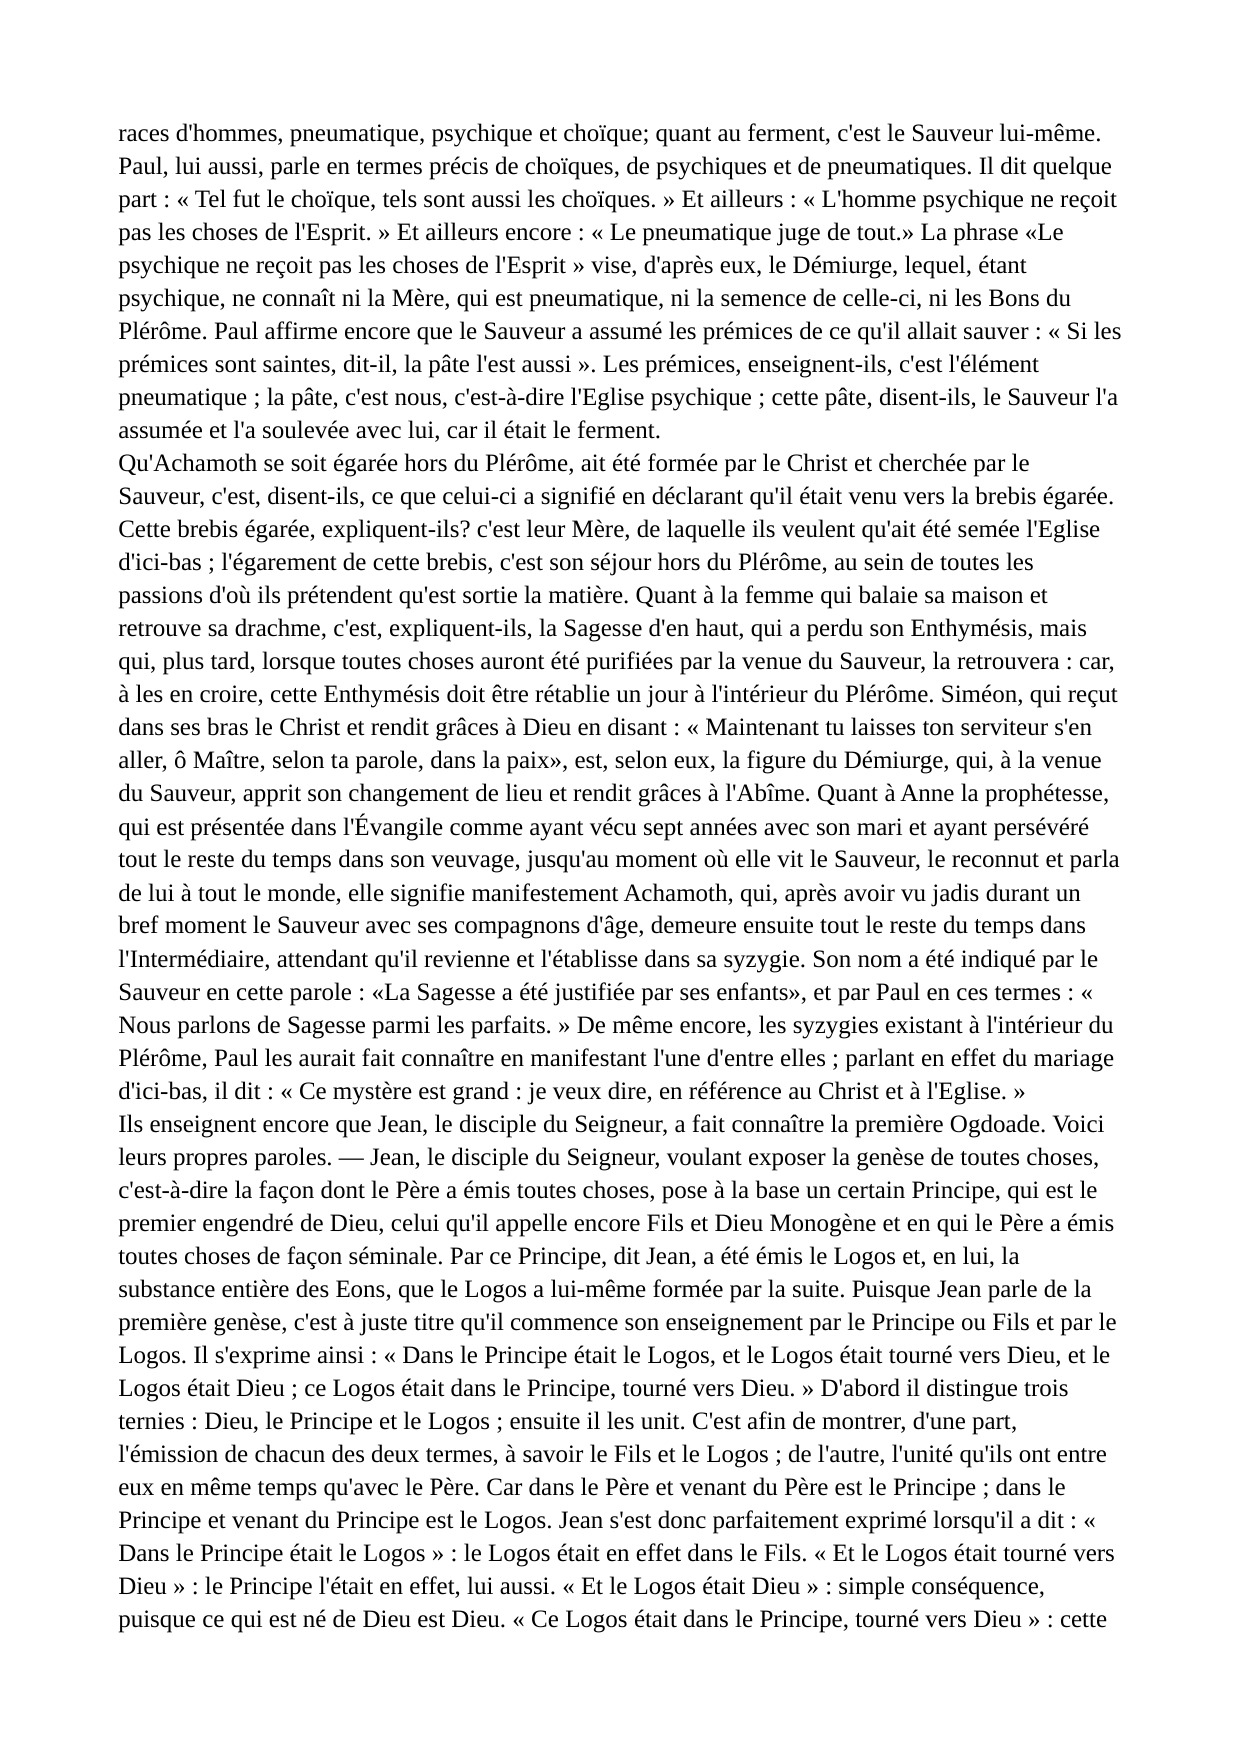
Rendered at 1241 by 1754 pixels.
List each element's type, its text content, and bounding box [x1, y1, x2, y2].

text races d'hommes, pneumatique, psychique et choïque; quant au ferment, c'est le Sauveur lui-même. Paul, lui aussi, parle en termes précis de choïques, de psychiques et de pneumatiques. Il dit quelque part : « Tel fut le choïque, tels sont aussi les choïques. » Et ailleurs : « L'homme psychique ne reçoit pas les choses de l'Esprit. » Et ailleurs encore : « Le pneumatique juge de tout.» La phrase «Le psychique ne reçoit pas les choses de l'Esprit » vise, d'après eux, le Démiurge, lequel, étant psychique, ne connaît ni la Mère, qui est pneumatique, ni la semence de celle-ci, ni les Bons du Plérôme. Paul affirme encore que le Sauveur a assumé les prémices de ce qu'il allait sauver : « Si les prémices sont saintes, dit-il, la pâte l'est aussi ». Les prémices, enseignent-ils, c'est l'élément pneumatique ; la pâte, c'est nous, c'est-à-dire l'Eglise psychique ; cette pâte, disent-ils, le Sauveur l'a assumée et l'a soulevée avec lui, car il était le ferment. Qu'Achamoth se soit égarée hors du Plérôme, ait été formée par le Christ et cherchée par le Sauveur, c'est, disent-ils, ce que celui-ci a signifié en déclarant qu'il était venu vers la brebis égarée. Cette brebis égarée, expliquent-ils? c'est leur Mère, de laquelle ils veulent qu'ait été semée l'Eglise d'ici-bas ; l'égarement de cette brebis, c'est son séjour hors du Plérôme, au sein de toutes les passions d'où ils prétendent qu'est sortie la matière. Quant à la femme qui balaie sa maison et retrouve sa drachme, c'est, expliquent-ils, la Sagesse d'en haut, qui a perdu son Enthymésis, mais qui, plus tard, lorsque toutes choses auront été purifiées par la venue du Sauveur, la retrouvera : car, à les en croire, cette Enthymésis doit être rétablie un jour à l'intérieur du Plérôme. Siméon, qui reçut dans ses bras le Christ et rendit grâces à Dieu en disant : « Maintenant tu laisses ton serviteur s'en aller, ô Maître, selon ta parole, dans la paix», est, selon eux, la figure du Démiurge, qui, à la venue du Sauveur, apprit son changement de lieu et rendit grâces à l'Abîme. Quant à Anne la prophétesse, qui est présentée dans l'Évangile comme ayant vécu sept années avec son mari et ayant persévéré tout le reste du temps dans son veuvage, jusqu'au moment où elle vit le Sauveur, le reconnut et parla de lui à tout le monde, elle signifie manifestement Achamoth, qui, après avoir vu jadis durant un bref moment le Sauveur avec ses compagnons d'âge, demeure ensuite tout le reste du temps dans l'Intermédiaire, attendant qu'il revienne et l'établisse dans sa syzygie. Son nom a été indiqué par le Sauveur en cette parole : «La Sagesse a été justifiée par ses enfants», et par Paul en ces termes : « Nous parlons de Sagesse parmi les parfaits. » De même encore, les syzygies existant à l'intérieur du Plérôme, Paul les aurait fait connaître en manifestant l'une d'entre elles ; parlant en effet du mariage d'ici-bas, il dit : « Ce mystère est grand : je veux dire, en référence au Christ et à l'Eglise. » Ils enseignent encore que Jean, le disciple du Seigneur, a fait connaître la première Ogdoade. Voici leurs propres paroles. — Jean, le disciple du Seigneur, voulant exposer la genèse de toutes choses, c'est-à-dire la façon dont le Père a émis toutes choses, pose à la base un certain Principe, qui est le premier engendré de Dieu, celui qu'il appelle encore Fils et Dieu Monogène et en qui le Père a émis toutes choses de façon séminale. Par ce Principe, dit Jean, a été émis le Logos et, en lui, la substance entière des Eons, que le Logos a lui-même formée par la suite. Puisque Jean parle de la première genèse, c'est à juste titre qu'il commence son enseignement par le Principe ou Fils et par le Logos. Il s'exprime ainsi : « Dans le Principe était le Logos, et le Logos était tourné vers Dieu, et le Logos était Dieu ; ce Logos était dans le Principe, tourné vers Dieu. » D'abord il distingue trois ternies : Dieu, le Principe et le Logos ; ensuite il les unit. C'est afin de montrer, d'une part, l'émission de chacun des deux termes, à savoir le Fils et le Logos ; de l'autre, l'unité qu'ils ont entre eux en même temps qu'avec le Père. Car dans le Père et venant du Père est le Principe ; dans le Principe et venant du Principe est le Logos. Jean s'est donc parfaitement exprimé lorsqu'il a dit : « Dans le Principe était le Logos » : le Logos était en effet dans le Fils. « Et le Logos était tourné vers Dieu » : le Principe l'était en effet, lui aussi. « Et le Logos était Dieu » : simple conséquence, puisque ce qui est né de Dieu est Dieu. « Ce Logos était dans le Principe, tourné vers Dieu » : cette [118, 118, 1122, 1633]
